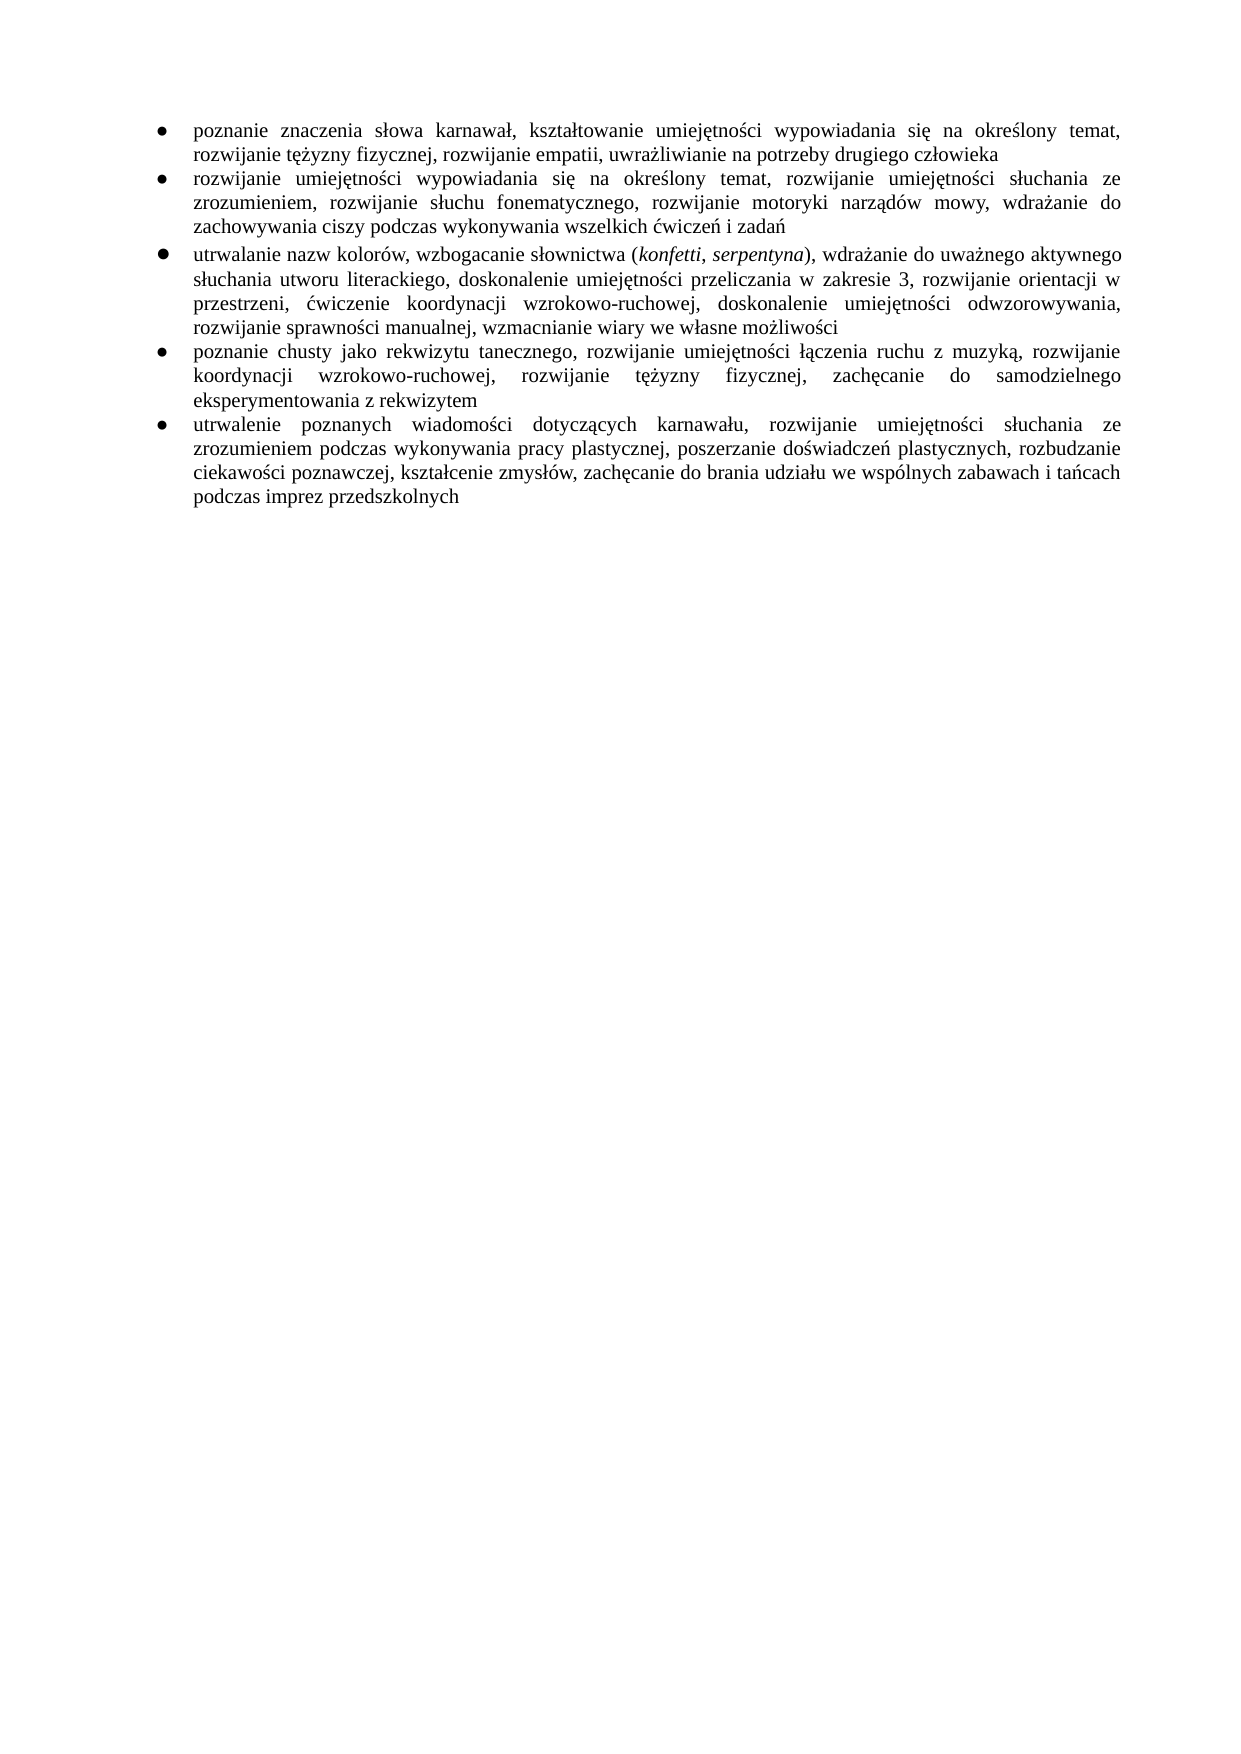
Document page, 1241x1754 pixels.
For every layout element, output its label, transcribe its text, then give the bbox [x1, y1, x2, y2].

list poznanie chusty jako rekwizytu tanecznego, rozwijanie umiejętności łączenia ruchu z muzyką, rozwijanie koordynacji wzrokowo-ruchowej, rozwijanie tężyzny fizycznej, zachęcanie do samodzielnego eksperymentowania z rekwizytem [156, 339, 1122, 412]
list utrwalenie poznanych wiadomości dotyczących karnawału, rozwijanie umiejętności słuchania ze zrozumieniem podczas wykonywania pracy plastycznej, poszerzanie doświadczeń plastycznych, rozbudzanie ciekawości poznawczej, kształcenie zmysłów, zachęcanie do brania udziału we wspólnych zabawach i tańcach podczas imprez przedszkolnych [156, 412, 1122, 508]
list utrwalanie nazw kolorów, wzbogacanie słownictwa (konfetti, serpentyna), wdrażanie do uważnego aktywnego słuchania utworu literackiego, doskonalenie umiejętności przeliczania w zakresie 3, rozwijanie orientacji w przestrzeni, ćwiczenie koordynacji wzrokowo-ruchowej, doskonalenie umiejętności odwzorowywania, rozwijanie sprawności manualnej, wzmacnianie wiary we własne możliwości [156, 238, 1122, 339]
list poznanie znaczenia słowa karnawał, kształtowanie umiejętności wypowiadania się na określony temat, rozwijanie tężyzny fizycznej, rozwijanie empatii, uwrażliwianie na potrzeby drugiego człowieka [156, 118, 1122, 166]
list rozwijanie umiejętności wypowiadania się na określony temat, rozwijanie umiejętności słuchania ze zrozumieniem, rozwijanie słuchu fonematycznego, rozwijanie motoryki narządów mowy, wdrażanie do zachowywania ciszy podczas wykonywania wszelkich ćwiczeń i zadań [156, 166, 1122, 238]
